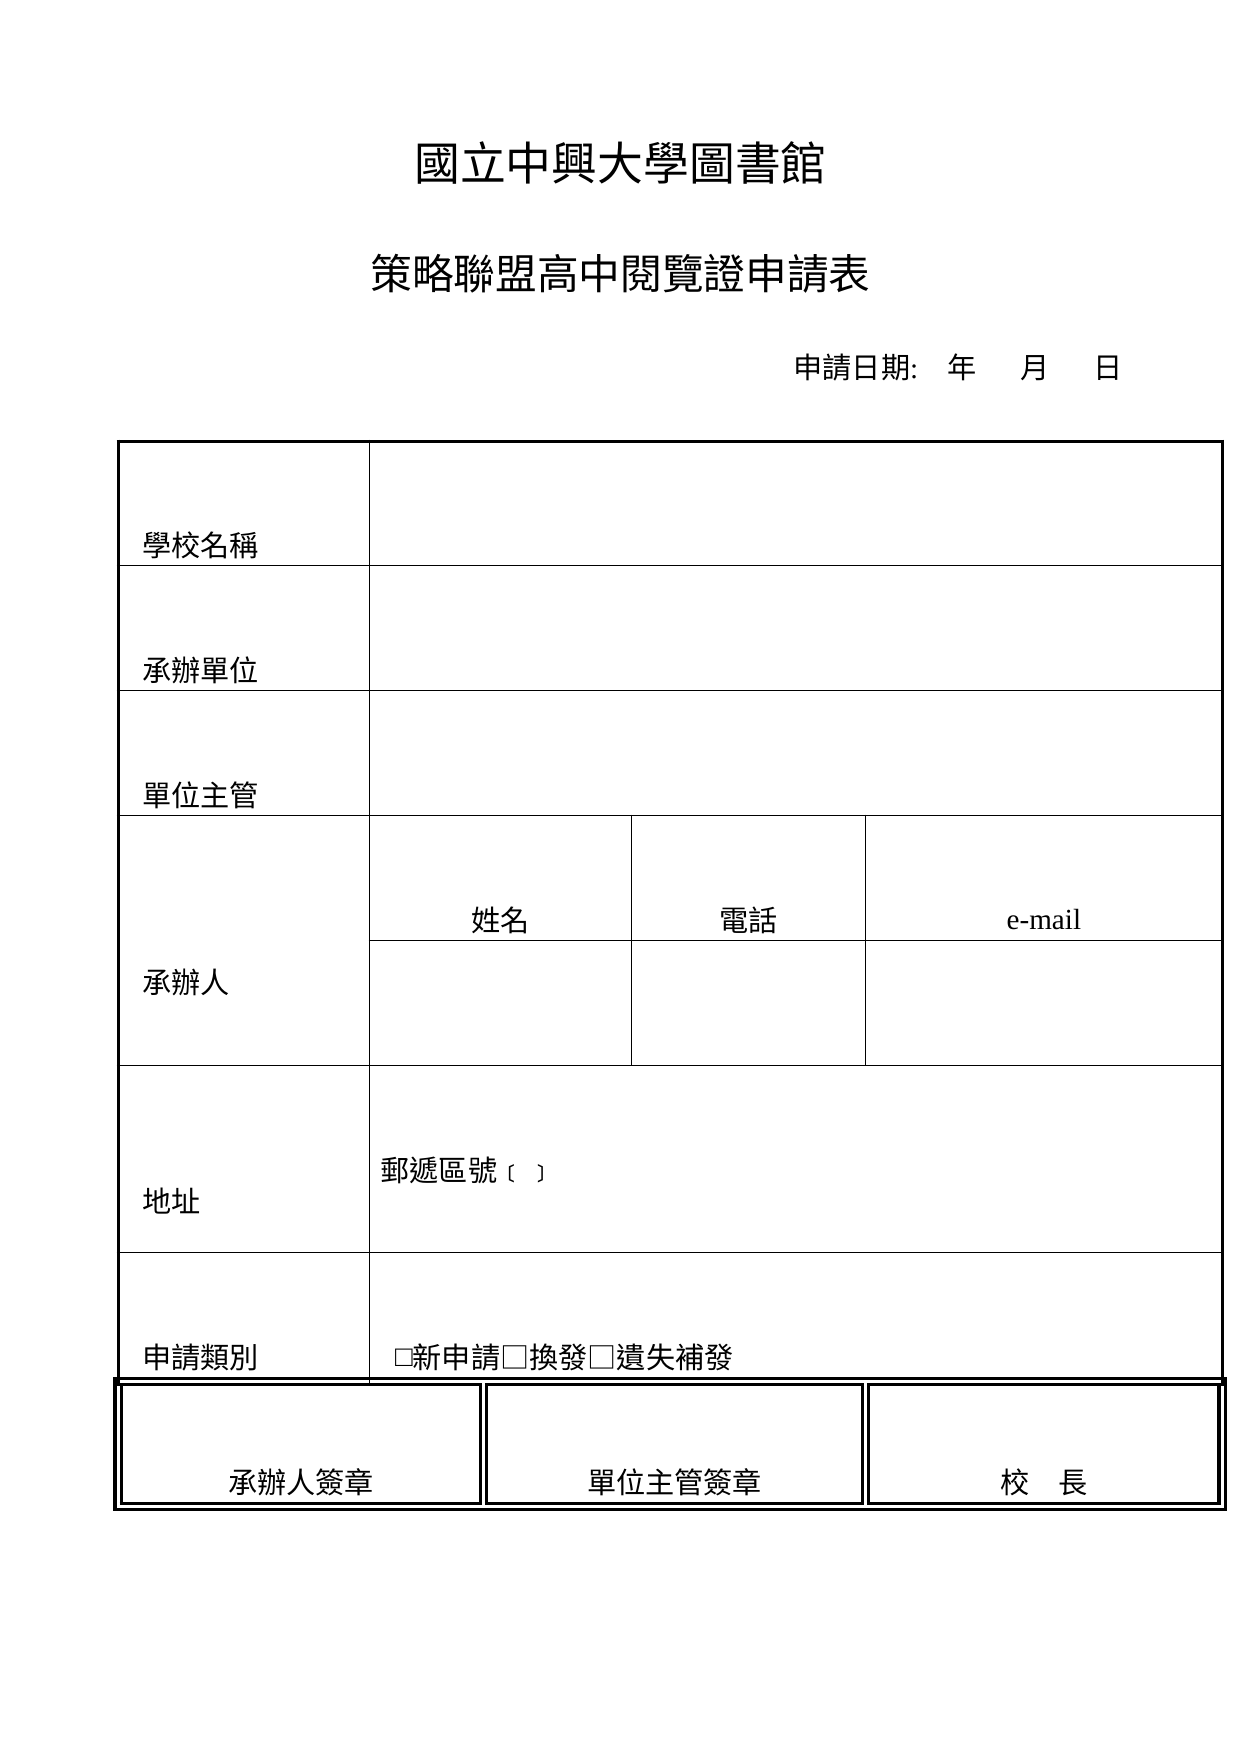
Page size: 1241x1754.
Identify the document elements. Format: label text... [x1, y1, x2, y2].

table_cell 承辦人 [120, 816, 369, 1064]
table_cell [370, 941, 631, 1064]
table_cell [370, 691, 1221, 814]
table_cell [632, 941, 865, 1064]
table_header 學校名稱 [120, 443, 369, 564]
text 申請日期: 年 月 日 [118, 345, 1122, 387]
table_cell □新申請□換發□遺失補發 [370, 1253, 1221, 1377]
table_cell 郵遞區號﹝﹞ [370, 1066, 1221, 1252]
table_cell 單位主管簽章 [483, 1380, 865, 1502]
table_cell 地址 [120, 1066, 369, 1252]
table_cell 電話 [632, 816, 865, 939]
table_cell 姓名 [370, 816, 631, 939]
table_cell [370, 566, 1221, 689]
table_cell [866, 941, 1221, 1064]
table_cell 承辦人簽章 [123, 1386, 479, 1502]
table_cell 承辦人簽章 [370, 1380, 483, 1502]
text 國立中興大學圖書館 [118, 127, 1122, 193]
table_cell 校 長 [865, 1380, 1221, 1502]
table_cell 承辦單位 [120, 566, 369, 689]
text 策略聯盟高中閱覽證申請表 [118, 241, 1122, 302]
table_cell e-mail [866, 816, 1221, 939]
table_header [370, 443, 1221, 564]
table_cell 單位主管 [120, 691, 369, 814]
table_cell 申請類別 [120, 1253, 369, 1377]
